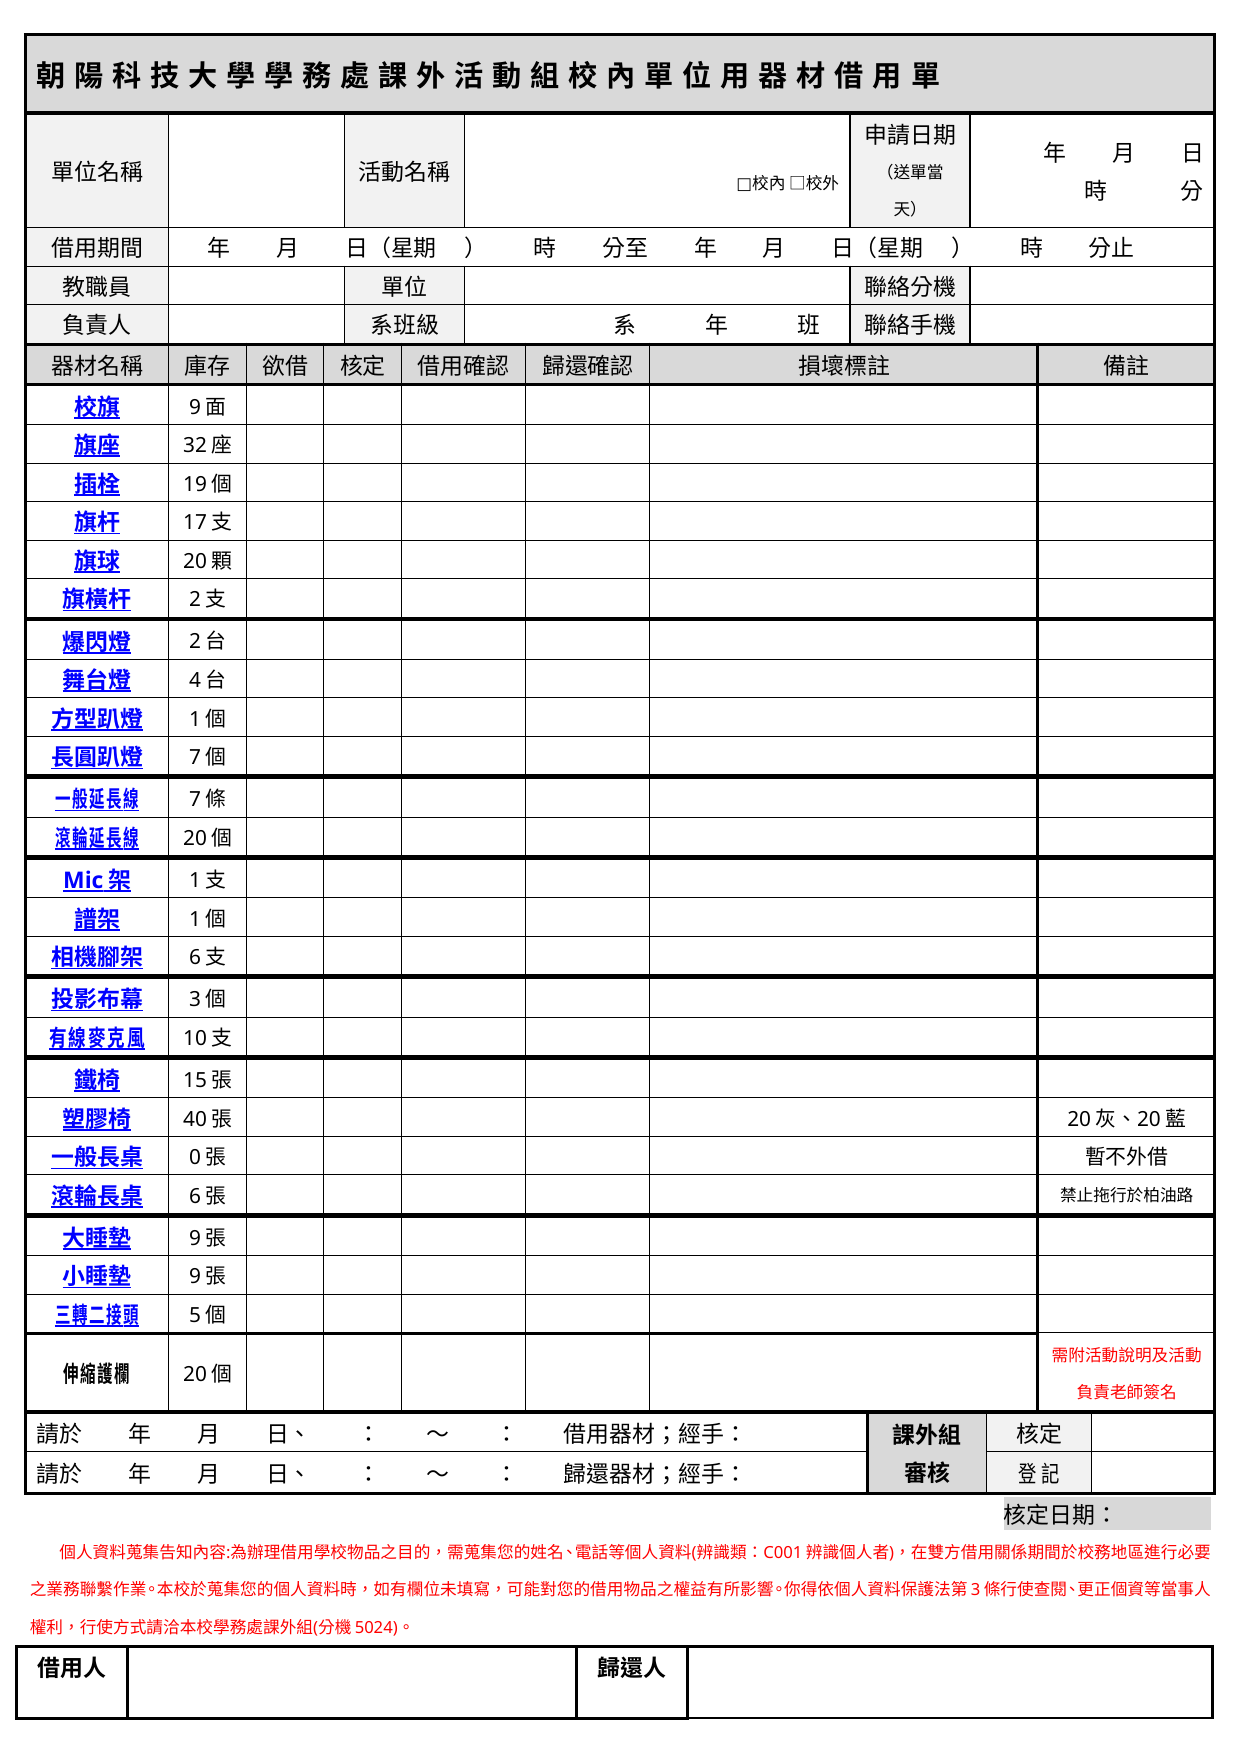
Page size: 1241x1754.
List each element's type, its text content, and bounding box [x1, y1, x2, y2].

table_cell [247, 1295, 323, 1332]
table_cell [650, 860, 1036, 897]
table_cell [1039, 779, 1213, 817]
table_cell 活動名稱 [345, 115, 464, 227]
table_cell 歸還確認 [526, 346, 649, 383]
table_cell [247, 502, 323, 539]
table_cell [650, 737, 1036, 774]
table_cell [247, 1060, 323, 1097]
table_cell [324, 1335, 401, 1410]
table_cell 借用期間 [27, 228, 168, 266]
table_cell 請於 年 月 日、 ： ～ ： 歸還器材；經手： [27, 1452, 866, 1492]
table_cell [971, 267, 1213, 304]
table_cell 9面 [169, 386, 246, 424]
table_cell [324, 660, 401, 697]
table_cell [650, 979, 1036, 1017]
table_cell [402, 541, 525, 578]
table_cell 小睡墊 [27, 1256, 168, 1294]
table_cell 17支 [169, 502, 246, 539]
table_cell [402, 898, 525, 936]
table_cell 核定 [987, 1414, 1091, 1451]
table_cell 3個 [169, 979, 246, 1017]
table_cell [650, 660, 1036, 697]
table_cell 7個 [169, 737, 246, 774]
table_cell [650, 818, 1036, 855]
table_cell [526, 1060, 649, 1097]
table_cell 6張 [169, 1175, 246, 1213]
table_cell [402, 860, 525, 897]
table_cell [324, 1098, 401, 1136]
table_cell [526, 541, 649, 578]
table_cell [402, 779, 525, 817]
table_cell [247, 779, 323, 817]
table_cell [402, 1137, 525, 1174]
table_cell [402, 979, 525, 1017]
table_cell [526, 979, 649, 1017]
table_cell [324, 502, 401, 539]
table_cell [402, 937, 525, 974]
table_cell 旗杆 [27, 502, 168, 539]
table_cell [324, 425, 401, 462]
table_cell 投影布幕 [27, 979, 168, 1017]
table_cell [650, 1175, 1036, 1213]
table_cell 19個 [169, 464, 246, 501]
table_cell [324, 579, 401, 617]
table_cell [650, 1137, 1036, 1174]
table_cell [526, 937, 649, 974]
table_cell [650, 621, 1036, 659]
table_cell [247, 621, 323, 659]
table_cell [526, 464, 649, 501]
table_cell [324, 1137, 401, 1174]
table_cell [402, 1335, 525, 1410]
table_cell 請於 年 月 日、 ： ～ ： 借用器材；經手： [27, 1414, 866, 1451]
table_cell [402, 1175, 525, 1213]
table_cell [650, 464, 1036, 501]
table_cell [324, 979, 401, 1017]
table_cell 旗橫杆 [27, 579, 168, 617]
table_cell 20個 [169, 1335, 246, 1410]
table_cell [324, 937, 401, 974]
table_cell [169, 305, 344, 343]
table_cell [526, 1218, 649, 1255]
table_cell 伸縮護欄 [27, 1335, 168, 1410]
table_cell [1039, 818, 1213, 855]
table_cell 6支 [169, 937, 246, 974]
table_cell [247, 898, 323, 936]
table_cell [650, 1218, 1036, 1255]
table_cell [247, 579, 323, 617]
table_cell 損壞標註 [650, 346, 1036, 383]
table_cell [1039, 579, 1213, 617]
table_cell 申請日期（送單當天） [851, 115, 969, 227]
table_cell 20灰、20藍 [1039, 1098, 1213, 1136]
table_cell [324, 860, 401, 897]
table_cell [650, 425, 1036, 462]
table_header [129, 1648, 575, 1717]
table_cell [1039, 1060, 1213, 1097]
table_cell 舞台燈 [27, 660, 168, 697]
table_cell 4台 [169, 660, 246, 697]
table_cell [526, 425, 649, 462]
table_cell [526, 1175, 649, 1213]
table_cell 庫存 [169, 346, 246, 383]
table_cell [324, 541, 401, 578]
table_cell [247, 660, 323, 697]
table_cell [247, 818, 323, 855]
table_cell [324, 386, 401, 424]
table_cell [650, 1295, 1036, 1332]
table_cell [324, 1175, 401, 1213]
table_cell [526, 660, 649, 697]
table_header 朝陽科技大學學務處課外活動組校內單位用器材借用單 [27, 36, 1213, 111]
table_cell [402, 1060, 525, 1097]
table_cell 爆閃燈 [27, 621, 168, 659]
table_cell [247, 937, 323, 974]
table_cell [1039, 1295, 1213, 1332]
table_cell [1039, 621, 1213, 659]
table_cell 2支 [169, 579, 246, 617]
table_cell 一般長桌 [27, 1137, 168, 1174]
table_cell 譜架 [27, 898, 168, 936]
table_cell [402, 660, 525, 697]
table_cell [402, 1098, 525, 1136]
table_header [689, 1648, 1211, 1717]
table_cell [1039, 1218, 1213, 1255]
table_cell [402, 818, 525, 855]
table_cell 聯絡分機 [851, 267, 969, 304]
table_cell 20顆 [169, 541, 246, 578]
table_cell [247, 425, 323, 462]
table_cell [402, 579, 525, 617]
table_cell [650, 541, 1036, 578]
table_cell 方型趴燈 [27, 698, 168, 736]
table_cell [1039, 660, 1213, 697]
table_cell [324, 1256, 401, 1294]
table_cell 1個 [169, 898, 246, 936]
table_cell [526, 698, 649, 736]
table_cell [324, 818, 401, 855]
table_cell [169, 115, 344, 227]
table_cell 1個 [169, 698, 246, 736]
table_cell [971, 305, 1213, 343]
table_cell [526, 579, 649, 617]
table_cell [247, 1218, 323, 1255]
table_cell 登 記 [987, 1452, 1091, 1492]
table_cell 9張 [169, 1256, 246, 1294]
table_cell 負責人 [27, 305, 168, 343]
table_cell [402, 1256, 525, 1294]
table_cell [650, 937, 1036, 974]
table_cell [324, 737, 401, 774]
table_cell 一般延長線 [27, 779, 168, 817]
table_cell [650, 1018, 1036, 1055]
table_cell 7條 [169, 779, 246, 817]
table_cell [169, 267, 344, 304]
table_cell [402, 1018, 525, 1055]
table_cell [650, 1335, 1036, 1410]
table_cell 5個 [169, 1295, 246, 1332]
table_cell [526, 386, 649, 424]
table_cell [1039, 898, 1213, 936]
table_cell [402, 621, 525, 659]
table_cell 單位 [345, 267, 464, 304]
table_cell [247, 979, 323, 1017]
table_cell [247, 1335, 323, 1410]
table_cell [650, 1256, 1036, 1294]
table_cell [1039, 1256, 1213, 1294]
table_cell [526, 1256, 649, 1294]
table_cell 40張 [169, 1098, 246, 1136]
table_cell [526, 737, 649, 774]
table_cell 15張 [169, 1060, 246, 1097]
table_cell [247, 1018, 323, 1055]
table_cell [650, 1098, 1036, 1136]
table_cell [1039, 541, 1213, 578]
table_cell 鐵椅 [27, 1060, 168, 1097]
table_cell 需附活動說明及活動負責老師簽名 [1039, 1333, 1213, 1410]
table_cell [526, 898, 649, 936]
table_cell [1092, 1452, 1213, 1492]
table_cell [402, 698, 525, 736]
table_cell 課外組 審核 [869, 1414, 986, 1492]
table_cell 長圓趴燈 [27, 737, 168, 774]
table_cell [247, 860, 323, 897]
table_cell [526, 1018, 649, 1055]
table_cell 旗座 [27, 425, 168, 462]
table_cell 相機腳架 [27, 937, 168, 974]
table_cell [1092, 1414, 1213, 1451]
table_cell 0張 [169, 1137, 246, 1174]
table_cell [526, 860, 649, 897]
table_cell [402, 425, 525, 462]
text 個人資料蒐集告知內容:為辦理借用學校物品之目的，需蒐集您的姓名、電話等個人資料(辨識類：C001辨識個人者)，在雙方借用關係期間於校務地區進行必要之業務聯繫作業。本校於蒐集您的個人資料時，如有欄位未填寫，可能對您的借用物品之權益有所影響。你得依個人資料保護法第3條行使查閱、更正個資等當事人權利，行使方式請洽本校學務處課外組(分機5024)。 [29, 1532, 1211, 1645]
table_cell [526, 818, 649, 855]
table_cell Mic架 [27, 860, 168, 897]
table_cell [324, 1018, 401, 1055]
table_cell [247, 737, 323, 774]
table_cell [526, 1335, 649, 1410]
table_cell 旗球 [27, 541, 168, 578]
table_header 借用人 [18, 1648, 126, 1717]
table_cell [324, 464, 401, 501]
table_cell [1039, 979, 1213, 1017]
table_cell □校內 □校外 [465, 115, 849, 227]
table_cell [526, 502, 649, 539]
table_cell 滾輪延長線 [27, 818, 168, 855]
table_header 歸還人 [578, 1648, 686, 1717]
table_cell [650, 779, 1036, 817]
table_cell [247, 1137, 323, 1174]
table_cell [324, 621, 401, 659]
table_cell [526, 779, 649, 817]
table_cell 器材名稱 [27, 346, 168, 383]
table_cell [1039, 1018, 1213, 1055]
table_cell 備註 [1039, 346, 1213, 383]
table_cell 年 月 日（星期 ） 時 分至 年 月 日（星期 ） 時 分止 [169, 228, 1213, 266]
table_cell [650, 698, 1036, 736]
table_cell 禁止拖行於柏油路 [1039, 1175, 1213, 1213]
table_cell [402, 1218, 525, 1255]
table_cell [247, 386, 323, 424]
table_cell 單位名稱 [27, 115, 168, 227]
table_cell [1039, 937, 1213, 974]
table_cell 塑膠椅 [27, 1098, 168, 1136]
text 核定日期： [29, 1495, 1211, 1532]
table_cell [1039, 386, 1213, 424]
table_cell 暫不外借 [1039, 1137, 1213, 1174]
table_cell 核定 [324, 346, 401, 383]
table_cell [650, 502, 1036, 539]
table_cell [247, 698, 323, 736]
table_cell [402, 737, 525, 774]
table_cell [247, 1256, 323, 1294]
table_cell [526, 621, 649, 659]
table_cell 插栓 [27, 464, 168, 501]
table_cell [247, 464, 323, 501]
table_cell [324, 1060, 401, 1097]
table_cell 2台 [169, 621, 246, 659]
table_cell [650, 1060, 1036, 1097]
table_cell 有線麥克風 [27, 1018, 168, 1055]
table_cell [402, 464, 525, 501]
table_cell [324, 1218, 401, 1255]
table_cell [650, 579, 1036, 617]
table_cell 校旗 [27, 386, 168, 424]
table_cell 借用確認 [402, 346, 525, 383]
table_cell [402, 1295, 525, 1332]
table_cell 10支 [169, 1018, 246, 1055]
table_cell 32座 [169, 425, 246, 462]
table_cell 大睡墊 [27, 1218, 168, 1255]
table_cell 9張 [169, 1218, 246, 1255]
table_cell [324, 698, 401, 736]
table_cell [650, 386, 1036, 424]
table_cell 教職員 [27, 267, 168, 304]
table_cell 三轉二接頭 [27, 1295, 168, 1332]
table_cell [402, 386, 525, 424]
table_cell [402, 502, 525, 539]
table_cell [324, 779, 401, 817]
table_cell 系班級 [345, 305, 464, 343]
table_cell [650, 898, 1036, 936]
table_cell 年 月 日 時 分 [971, 115, 1213, 227]
table_cell [324, 898, 401, 936]
table_cell 系 年 班 [465, 305, 849, 343]
table_cell [1039, 860, 1213, 897]
table_cell 滾輪長桌 [27, 1175, 168, 1213]
table_cell [247, 1175, 323, 1213]
table_cell [526, 1098, 649, 1136]
table_cell [1039, 425, 1213, 462]
table_cell [247, 541, 323, 578]
table_cell [1039, 502, 1213, 539]
table_cell [324, 1295, 401, 1332]
table_cell [247, 1098, 323, 1136]
table_cell 1支 [169, 860, 246, 897]
table_cell [1039, 737, 1213, 774]
table_cell 聯絡手機 [851, 305, 969, 343]
table_cell 欲借 [247, 346, 323, 383]
table_cell [1039, 464, 1213, 501]
table_cell [1039, 698, 1213, 736]
table_cell [526, 1137, 649, 1174]
table_cell 20個 [169, 818, 246, 855]
table_cell [465, 267, 849, 304]
table_cell [526, 1295, 649, 1332]
